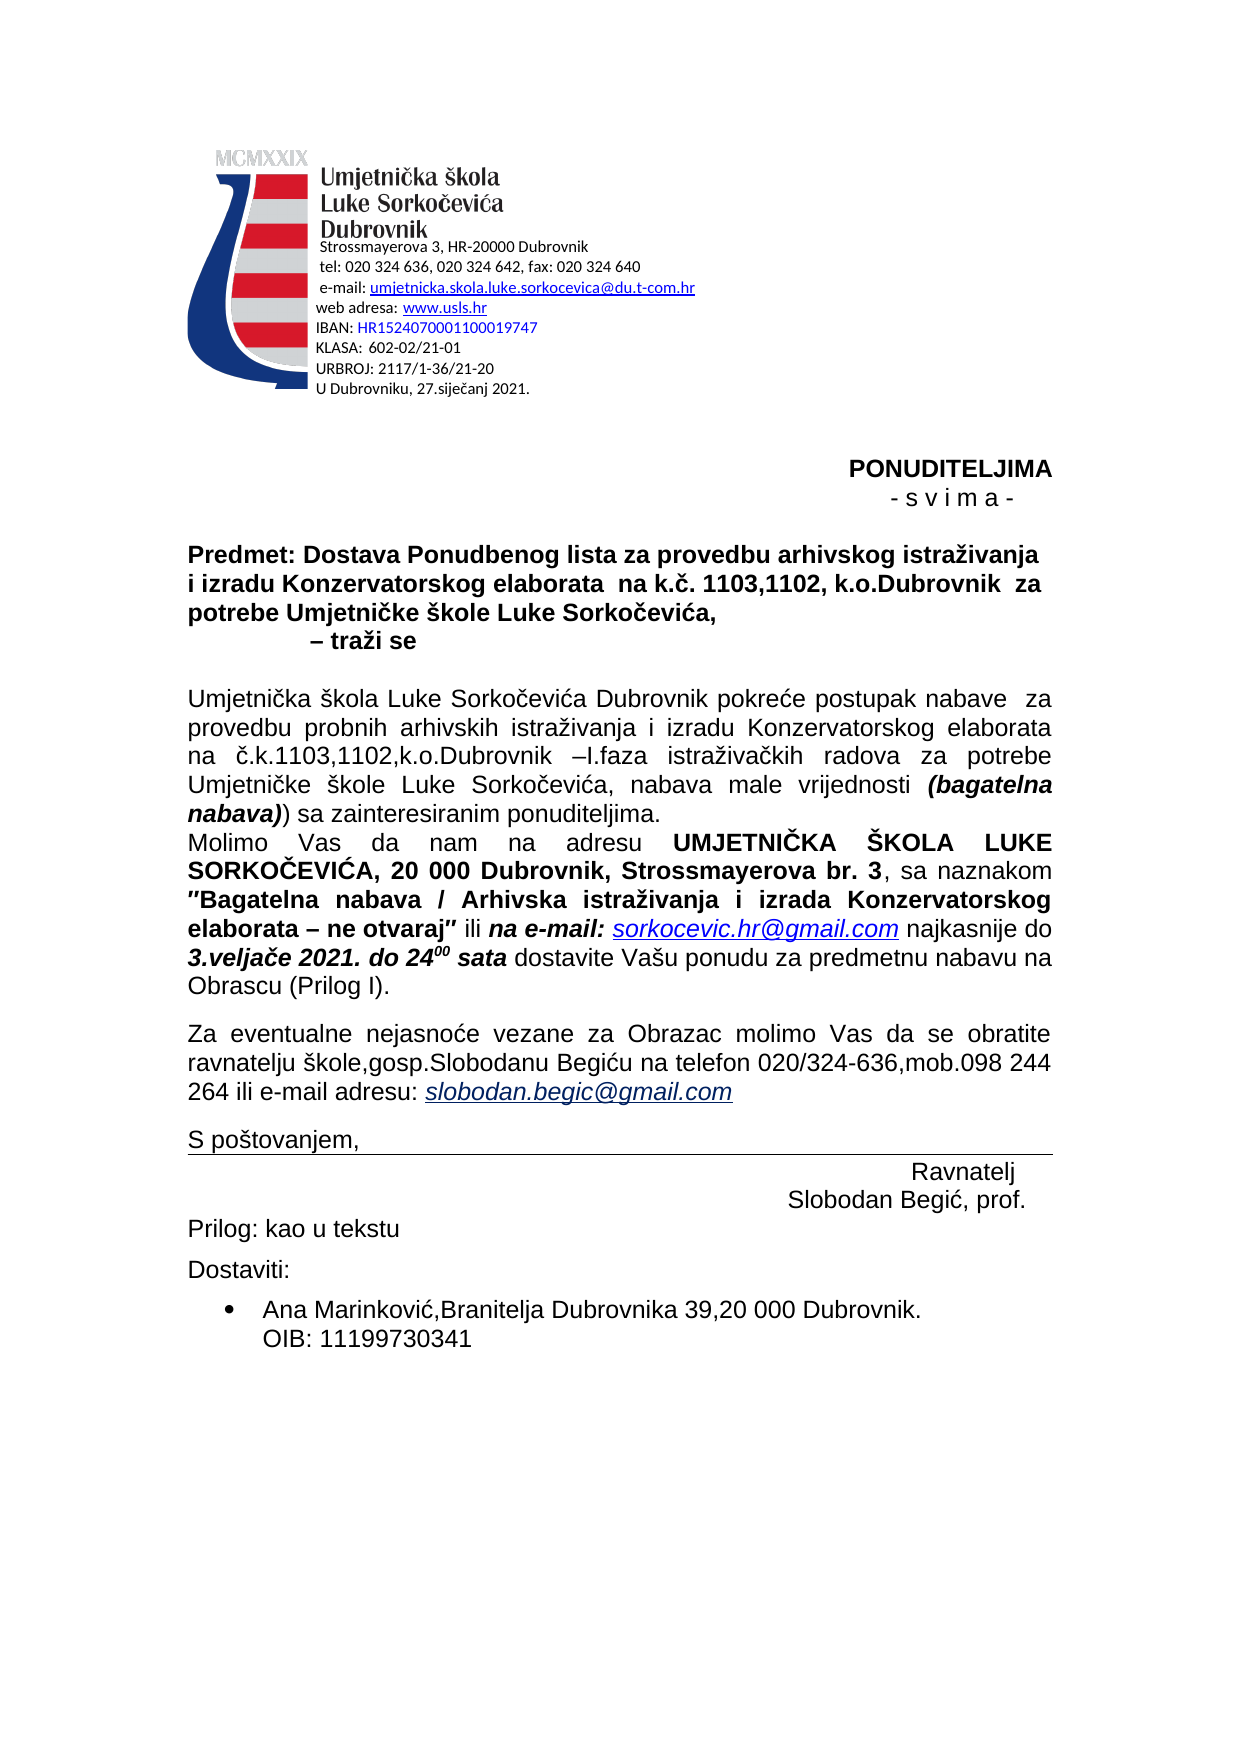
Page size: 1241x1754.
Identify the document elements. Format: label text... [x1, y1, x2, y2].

text U Dubrovniku, 27.siječanj 2021. [187, 378, 1053, 399]
picture [321, 167, 504, 238]
text Dostaviti: [187, 1255, 1053, 1283]
text – traži se [187, 626, 1053, 655]
text IBAN: HR1524070001100019747 [187, 317, 1053, 338]
text KLASA: 602-02/21-01 [187, 338, 1053, 358]
text URBROJ: 2117/1-36/21-20 [187, 358, 1053, 378]
text Strossmayerova 3, HR-20000 Dubrovnik [187, 236, 1053, 257]
text S poštovanjem, [187, 1125, 1053, 1153]
text Slobodan Begić, prof. [187, 1185, 1053, 1214]
text tel: 020 324 636, 020 324 642, fax: 020 324 640 [187, 257, 1053, 277]
text e-mail: umjetnicka.skola.luke.sorkocevica@du.t-com.hr [187, 277, 1053, 297]
text Ravnatelj [187, 1155, 1053, 1185]
text Predmet: Dostava Ponudbenog lista za provedbu arhivskog istraživanja i izradu Konzervatorskog elaborata na k.č. 1103,1102, k.o.Dubrovnik za potrebe Umjetničke škole Luke Sorkočevića, [187, 540, 1053, 626]
text - s v i m a - [187, 483, 1053, 511]
text Prilog: kao u tekstu [187, 1214, 1053, 1243]
text Umjetnička škola Luke Sorkočevića Dubrovnik pokreće postupak nabave za provedbu probnih arhivskih istraživanja i izradu Konzervatorskog elaborata na č.k.1103,1102,k.o.Dubrovnik –I.faza istraživačkih radova za potrebe Umjetničke škole Luke Sorkočevića, nabava male vrijednosti (bagatelna nabava)) sa zainteresiranim ponuditeljima. [187, 684, 1053, 828]
picture [187, 150, 308, 236]
text Molimo Vas da nam na adresu UMJETNIČKA ŠKOLA LUKE SORKOČEVIĆA, 20 000 Dubrovnik, Strossmayerova br. 3, sa naznakom ″Bagatelna nabava / Arhivska istraživanja i izrada Konzervatorskog elaborata – ne otvaraj″ ili na e-mail: sorkocevic.hr@gmail.com najkasnije do 3.veljače 2021. do 2400 sata dostavite Vašu ponudu za predmetnu nabavu na Obrascu (Prilog I). [187, 828, 1053, 1000]
text web adresa: www.usls.hr [187, 297, 1053, 317]
text PONUDITELJIMA [187, 454, 1053, 483]
text OIB: 11199730341 [262, 1324, 1053, 1353]
list Ana Marinković,Branitelja Dubrovnika 39,20 000 Dubrovnik. [225, 1296, 1053, 1324]
text Za eventualne nejasnoće vezane za Obrazac molimo Vas da se obratite ravnatelju škole,gosp.Slobodanu Begiću na telefon 020/324-636,mob.098 244 264 ili e-mail adresu: slobodan.begic@gmail.com [187, 1019, 1053, 1106]
